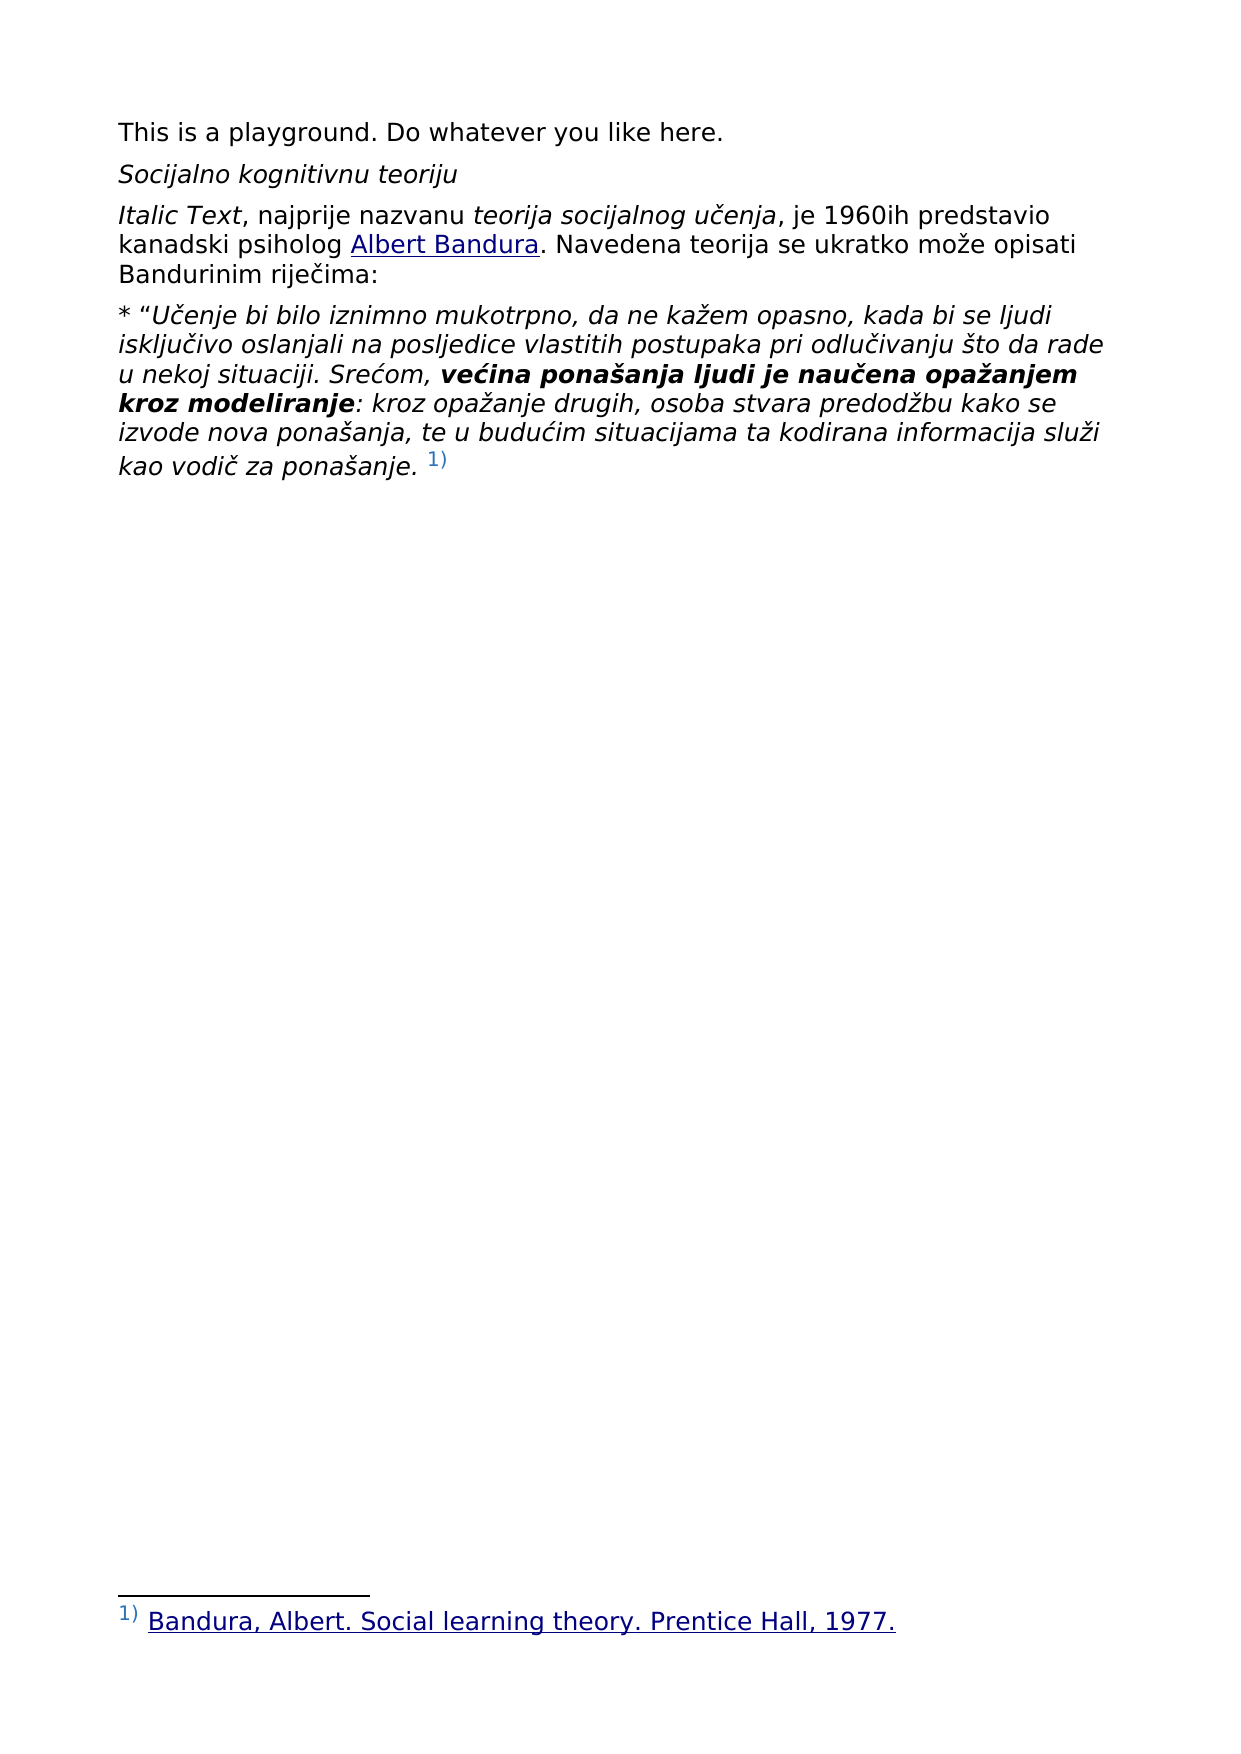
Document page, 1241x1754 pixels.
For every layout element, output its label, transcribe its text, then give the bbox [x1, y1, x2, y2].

text * “ Učenje bi bilo iznimno mukotrpno, da ne kažem opasno, kada bi se ljudi isključivo oslanjali na posljedice vlastitih postupaka pri odlučivanju što da rade u nekoj situaciji. Srećom, većina ponašanja ljudi je naučena opažanjem kroz modeliranje: kroz opažanje drugih, osoba stvara predodžbu kako se izvode nova ponašanja, te u budućim situacijama ta kodirana informacija služi kao vodič za ponašanje. [118, 301, 1122, 481]
text Italic Text, najprije nazvanu teorija socijalnog učenja, je 1960ih predstavio kanadski psiholog Albert Bandura. Navedena teorija se ukratko može opisati Bandurinim riječima: [118, 201, 1122, 289]
text Socijalno kognitivnu teoriju [118, 160, 1122, 189]
text This is a playground. Do whatever you like here. [118, 118, 1122, 147]
text Bandura, Albert. Social learning theory. Prentice Hall, 1977. [118, 1602, 1122, 1636]
